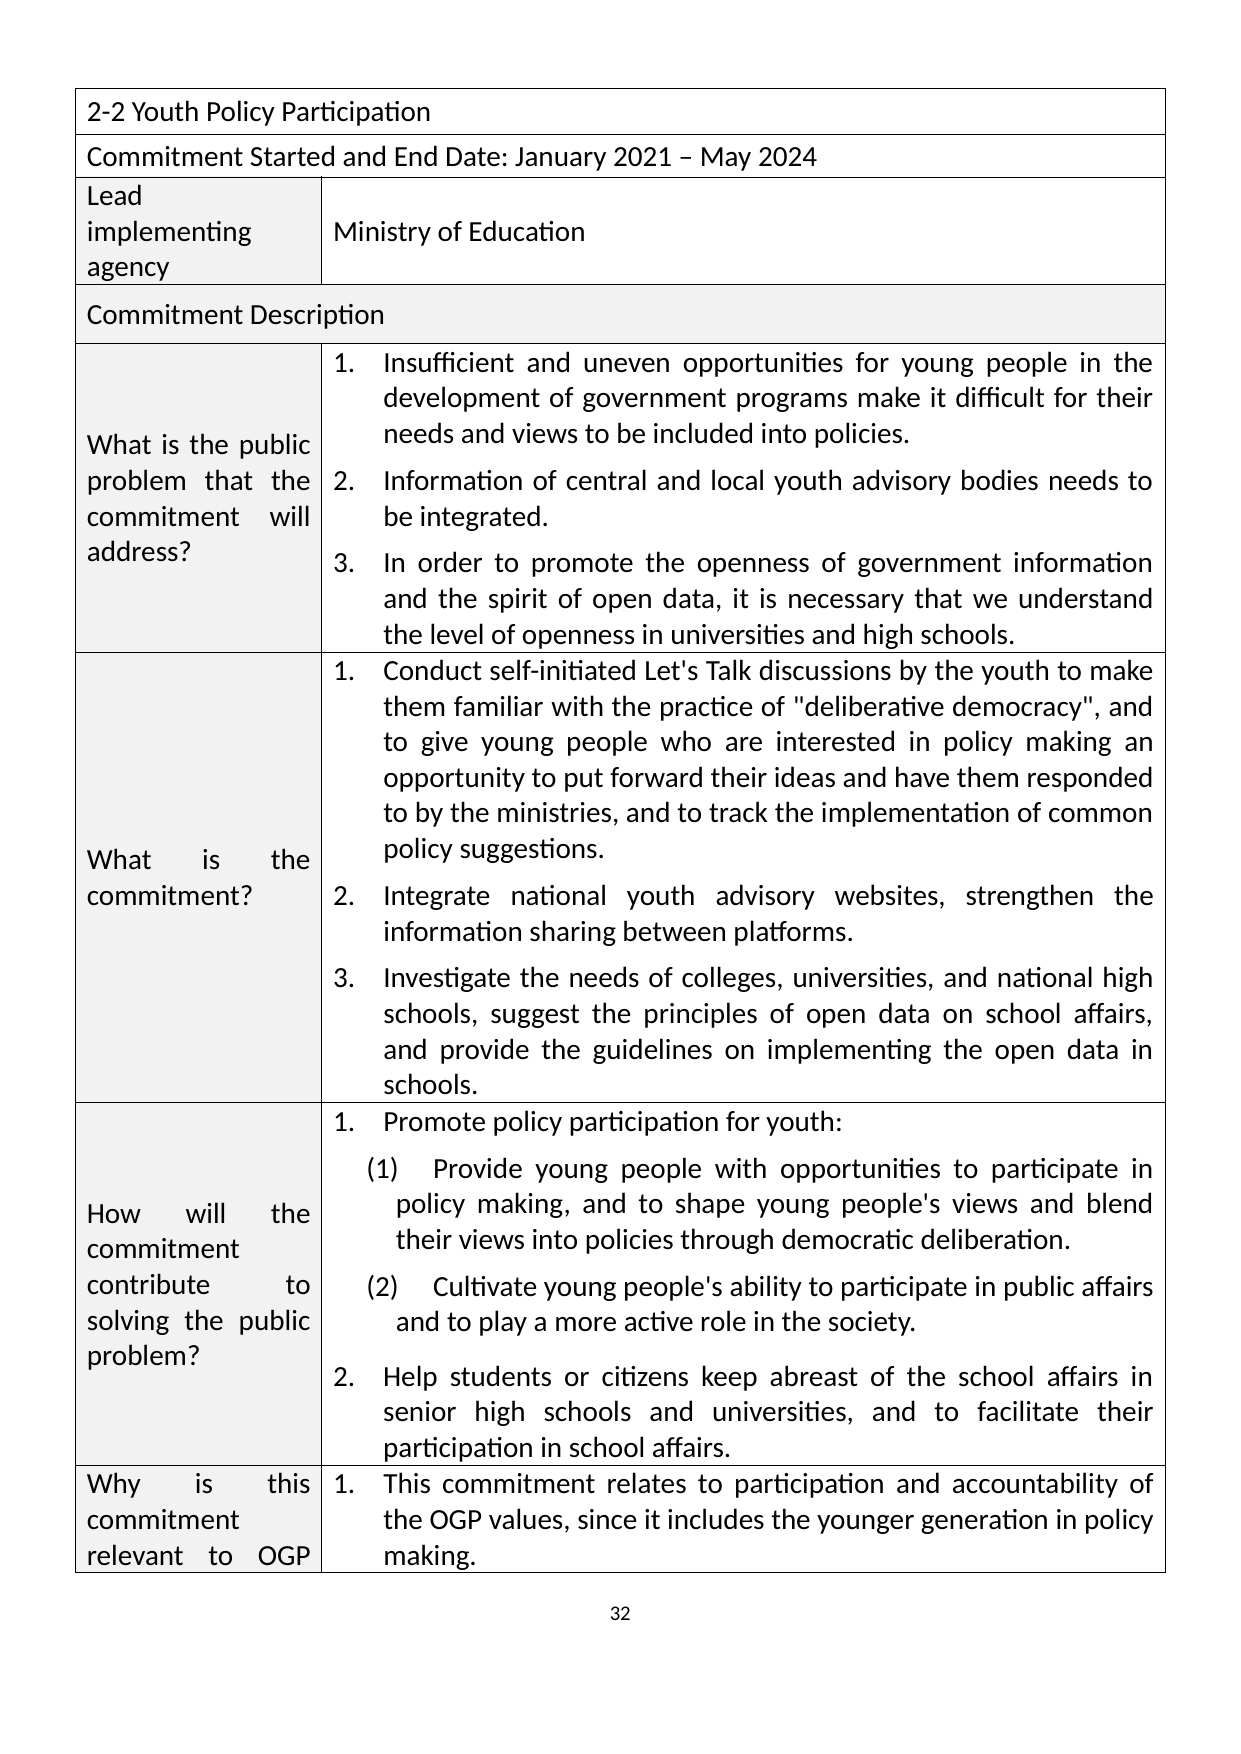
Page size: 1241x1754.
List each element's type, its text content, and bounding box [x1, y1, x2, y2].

table_cell How will the commitment contribute to solving the public problem? [76, 1103, 321, 1465]
table_cell Lead implementing agency [76, 178, 321, 284]
table_cell Promote policy participation for youth: Provide young people with opportunities to participate in policy making, and to shape young people's views and blend their views into policies through democratic deliberation. Cultivate young people's ability to participate in public affairs and to play a more active role in the society. Help students or citizens keep abreast of the school affairs in senior high schools and universities, and to facilitate their participation in school affairs. [322, 1103, 1165, 1465]
table_cell Why is this commitment relevant to OGP [76, 1466, 321, 1572]
table_cell Conduct self-initiated Let's Talk discussions by the youth to make them familiar with the practice of "deliberative democracy", and to give young people who are interested in policy making an opportunity to put forward their ideas and have them responded to by the ministries, and to track the implementation of common policy suggestions. Integrate national youth advisory websites, strengthen the information sharing between platforms. Investigate the needs of colleges, universities, and national high schools, suggest the principles of open data on school affairs, and provide the guidelines on implementing the open data in schools. [322, 653, 1165, 1102]
table_cell What is the commitment? [76, 653, 321, 1102]
table_cell Insufficient and uneven opportunities for young people in the development of government programs make it difficult for their needs and views to be included into policies. Information of central and local youth advisory bodies needs to be integrated. In order to promote the openness of government information and the spirit of open data, it is necessary that we understand the level of openness in universities and high schools. [322, 344, 1165, 651]
table_cell Ministry of Education [322, 178, 1165, 284]
table_cell Commitment Description [76, 285, 1165, 343]
table_cell Commitment Started and End Date: January 2021 – May 2024 [76, 135, 1165, 176]
table_cell This commitment relates to participation and accountability of the OGP values, since it includes the younger generation in policy making. This commitment relates to transparency and participation of the OGP values. The commitment will foster students' ability to engage in school affairs and make school operations and policies more transparent. [322, 1466, 1165, 1572]
table_header 2-2 Youth Policy Participation [76, 89, 1165, 134]
table_cell What is the public problem that the commitment will address? [76, 344, 321, 651]
